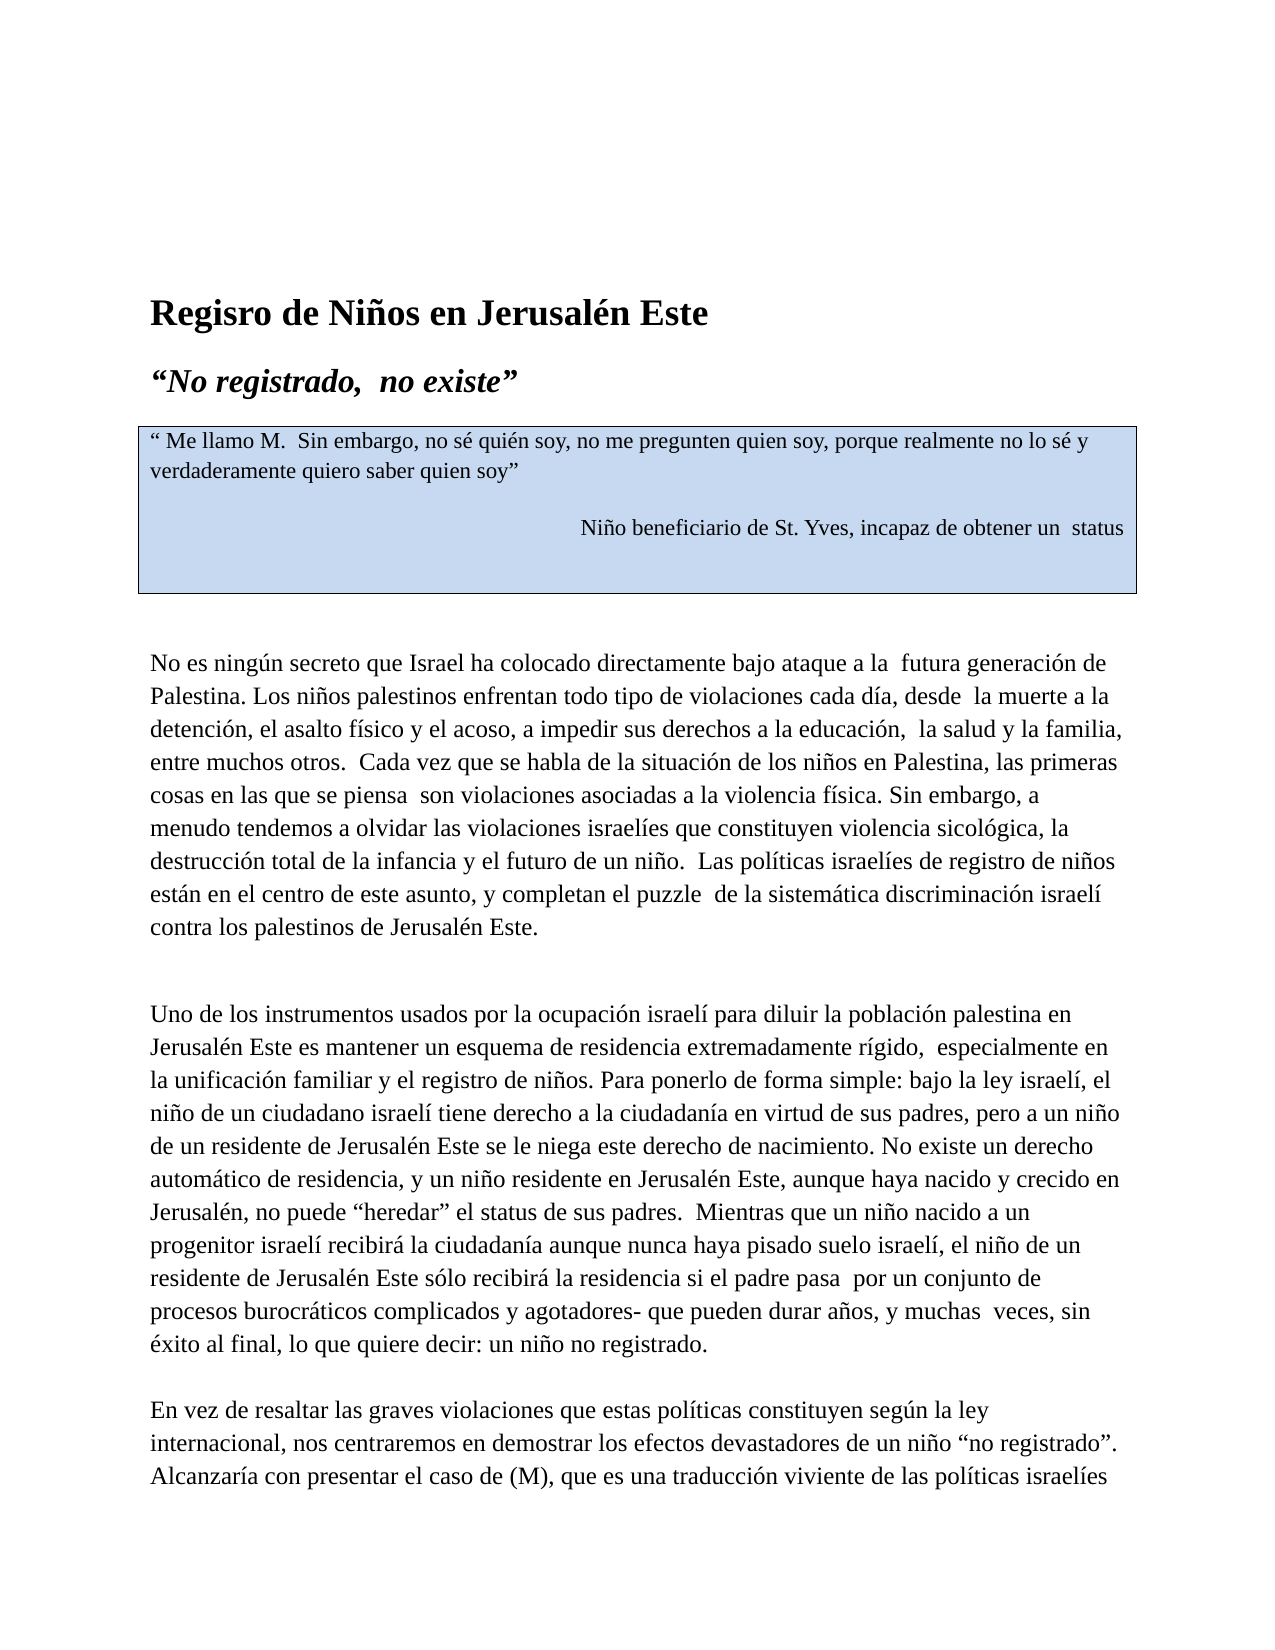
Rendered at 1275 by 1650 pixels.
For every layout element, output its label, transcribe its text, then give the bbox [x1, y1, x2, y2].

text No es ningún secreto que Israel ha colocado directamente bajo ataque a la futura generación de Palestina. Los niños palestinos enfrentan todo tipo de violaciones cada día, desde la muerte a la detención, el asalto físico y el acoso, a impedir sus derechos a la educación, la salud y la familia, entre muchos otros. Cada vez que se habla de la situación de los niños en Palestina, las primeras cosas en las que se piensa son violaciones asociadas a la violencia física. Sin embargo, a menudo tendemos a olvidar las violaciones israelíes que constituyen violencia sicológica, la destrucción total de la infancia y el futuro de un niño. Las políticas israelíes de registro de niños están en el centro de este asunto, y completan el puzzle de la sistemática discriminación israelí contra los palestinos de Jerusalén Este. [150, 648, 1125, 941]
text En vez de resaltar las graves violaciones que estas políticas constituyen según la ley internacional, nos centraremos en demostrar los efectos devastadores de un niño “no registrado”. Alcanzaría con presentar el caso de (M), que es una traducción viviente de las políticas israelíes [150, 1395, 1125, 1490]
text Uno de los instrumentos usados por la ocupación israelí para diluir la población palestina en Jerusalén Este es mantener un esquema de residencia extremadamente rígido, especialmente en la unificación familiar y el registro de niños. Para ponerlo de forma simple: bajo la ley israelí, el niño de un ciudadano israelí tiene derecho a la ciudadanía en virtud de sus padres, pero a un niño de un residente de Jerusalén Este se le niega este derecho de nacimiento. No existe un derecho automático de residencia, y un niño residente en Jerusalén Este, aunque haya nacido y crecido en Jerusalén, no puede “heredar” el status de sus padres. Mientras que un niño nacido a un progenitor israelí recibirá la ciudadanía aunque nunca haya pisado suelo israelí, el niño de un residente de Jerusalén Este sólo recibirá la residencia si el padre pasa por un conjunto de procesos burocráticos complicados y agotadores- que pueden durar años, y muchas veces, sin éxito al final, lo que quiere decir: un niño no registrado. [150, 999, 1125, 1358]
text Regisro de Niños en Jerusalén Este [150, 291, 1125, 334]
text “No registrado, no existe” [150, 361, 1125, 399]
table_header “ Me llamo M. Sin embargo, no sé quién soy, no me pregunten quien soy, porque realmente no lo sé y verdaderamente quiero saber quien soy” Niño beneficiario de St. Yves, incapaz de obtener un status [139, 427, 1136, 593]
